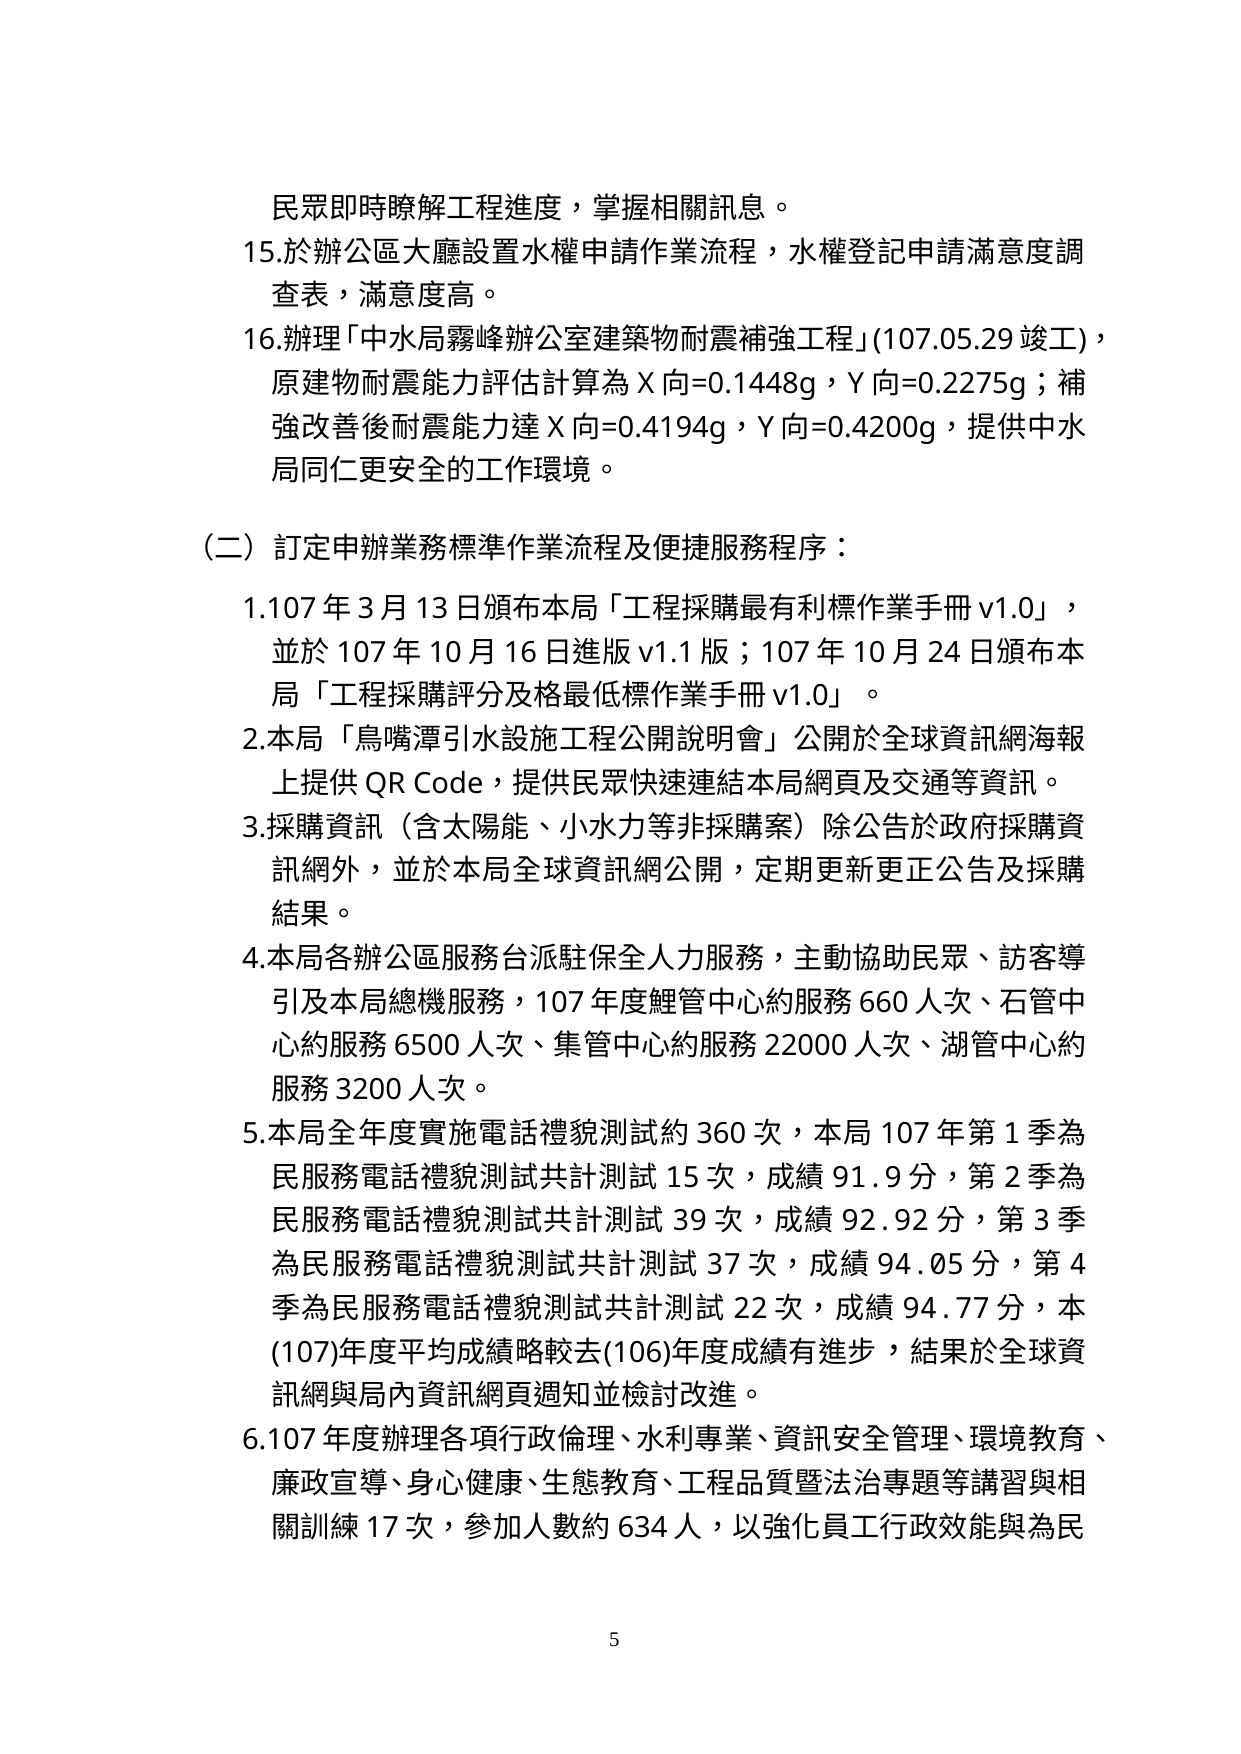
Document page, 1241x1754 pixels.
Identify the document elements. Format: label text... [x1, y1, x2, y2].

text 5.本局全年度實施電話禮貌測試約360次，本局107年第1季為民服務電話禮貌測試共計測試15次，成績91.9分，第2季為民服務電話禮貌測試共計測試39次，成績92.92分，第3季為民服務電話禮貌測試共計測試37次，成績94.05分，第4季為民服務電話禮貌測試共計測試22次，成績94.77分，本(107)年度平均成績略較去(106)年度成績有進步，結果於全球資訊網與局內資訊網頁週知並檢討改進。 [242, 1108, 1087, 1414]
text 3.採購資訊（含太陽能、小水力等非採購案）除公告於政府採購資訊網外，並於本局全球資訊網公開，定期更新更正公告及採購結果。 [242, 802, 1087, 933]
text 4.本局各辦公區服務台派駐保全人力服務，主動協助民眾、訪客導引及本局總機服務，107年度鯉管中心約服務660人次、石管中心約服務6500人次、集管中心約服務22000人次、湖管中心約服務3200人次。 [242, 933, 1087, 1108]
text 2.本局「鳥嘴潭引水設施工程公開說明會」公開於全球資訊網海報上提供QR Code，提供民眾快速連結本局網頁及交通等資訊。 [242, 714, 1087, 802]
text 15.於辦公區大廳設置水權申請作業流程，水權登記申請滿意度調查表，滿意度高。 [242, 227, 1087, 314]
text 16.辦理「中水局霧峰辦公室建築物耐震補強工程」(107.05.29竣工)，原建物耐震能力評估計算為X向=0.1448g，Y向=0.2275g；補強改善後耐震能力達X向=0.4194g，Y向=0.4200g，提供中水局同仁更安全的工作環境。 [242, 314, 1087, 489]
text 6.107年度辦理各項行政倫理、水利專業、資訊安全管理、環境教育、廉政宣導、身心健康、生態教育、工程品質暨法治專題等講習與相關訓練17次，參加人數約634人，以強化員工行政效能與為民服務之品質。 [242, 1414, 1087, 1546]
text （二）訂定申辦業務標準作業流程及便捷服務程序： [185, 508, 1087, 583]
text 民眾即時瞭解工程進度，掌握相關訊息。 [242, 183, 1087, 227]
text 1.107年3月13日頒布本局「工程採購最有利標作業手冊v1.0」，並於107年10月16日進版v1.1版；107年10月24日頒布本局「工程採購評分及格最低標作業手冊v1.0」。 [242, 583, 1087, 714]
